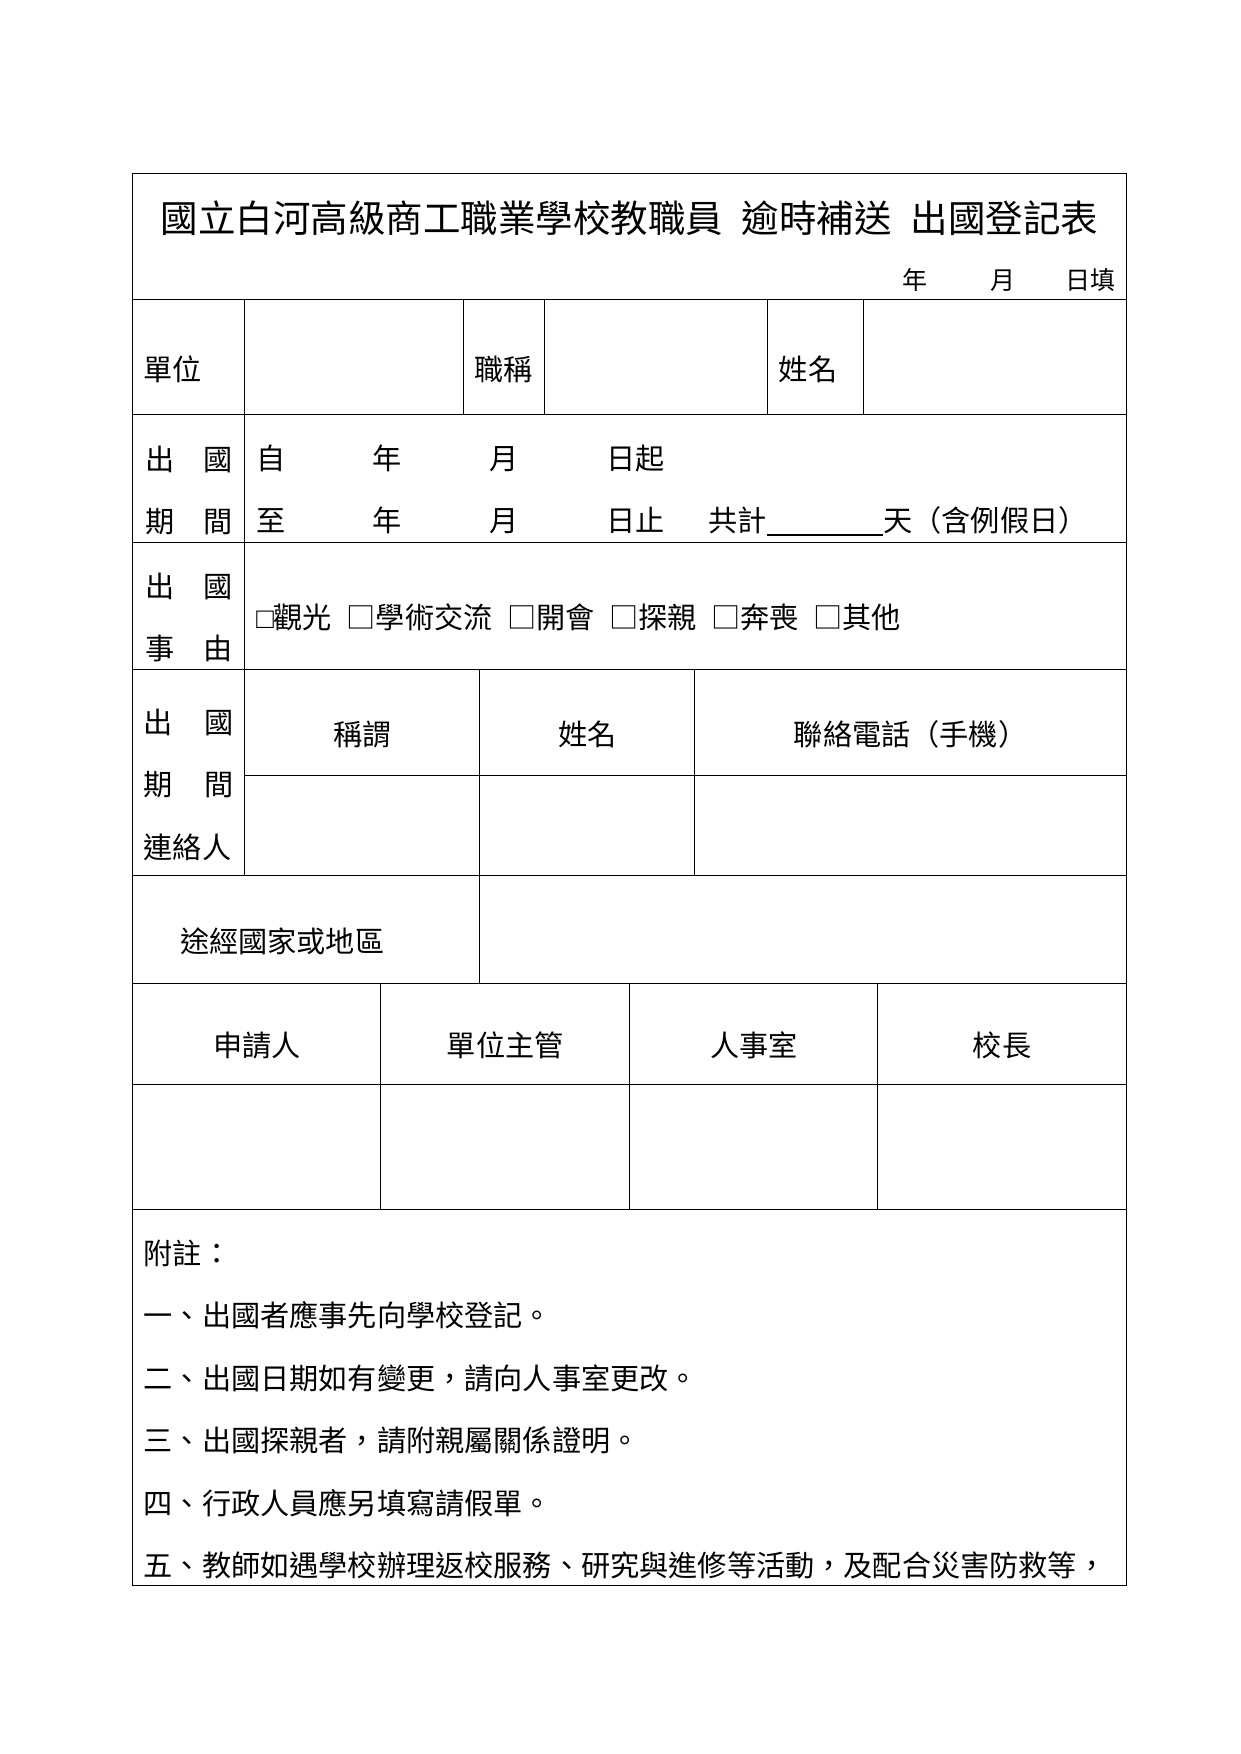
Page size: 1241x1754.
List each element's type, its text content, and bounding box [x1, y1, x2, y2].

table_cell 出 國 期 間 [133, 415, 244, 542]
table_cell 職稱 [464, 300, 544, 414]
table_cell [545, 300, 767, 414]
table_cell [245, 300, 463, 414]
table_cell 申請人 [133, 984, 380, 1083]
table_cell 單位 [133, 300, 244, 414]
table_cell 出 國 事 由 [133, 543, 244, 669]
table_cell 單位主管 [381, 984, 629, 1083]
table_cell 稱謂 [245, 670, 479, 775]
table_cell 校長 [878, 984, 1126, 1083]
table_header 國立白河高級商工職業學校教職員 逾時補送 出國登記表 年 月 日填 [133, 174, 1126, 299]
table_cell 途經國家或地區 [133, 876, 479, 982]
table_cell [480, 876, 1126, 982]
table_cell [864, 300, 1126, 414]
table_cell 聯絡電話（手機） [695, 670, 1126, 775]
table_cell [630, 1085, 877, 1209]
table_cell 自 年 月 日起 至 年 月 日止 共計 天（含例假日） [245, 415, 1126, 542]
table_cell 附註： 一、出國者應事先向學校登記。 二、出國日期如有變更，請向人事室更改。 三、出國探親者，請附親屬關係證明。 四、行政人員應另填寫請假單。 五、教師如遇學校辦理返校服務、研究與進修等活動，及配合災害防救等， [133, 1210, 1126, 1585]
table_cell [245, 776, 479, 875]
table_cell [381, 1085, 629, 1209]
table_cell [480, 776, 694, 875]
table_cell [878, 1085, 1126, 1209]
table_cell 姓名 [480, 670, 694, 775]
table_cell [133, 1085, 380, 1209]
table_cell 人事室 [630, 984, 877, 1083]
table_cell □觀光 □學術交流 □開會 □探親 □奔喪 □其他 [245, 543, 1126, 669]
table_cell 出國 期 間連絡人 [133, 670, 244, 875]
table_cell [695, 776, 1126, 875]
table_cell 姓名 [768, 300, 863, 414]
